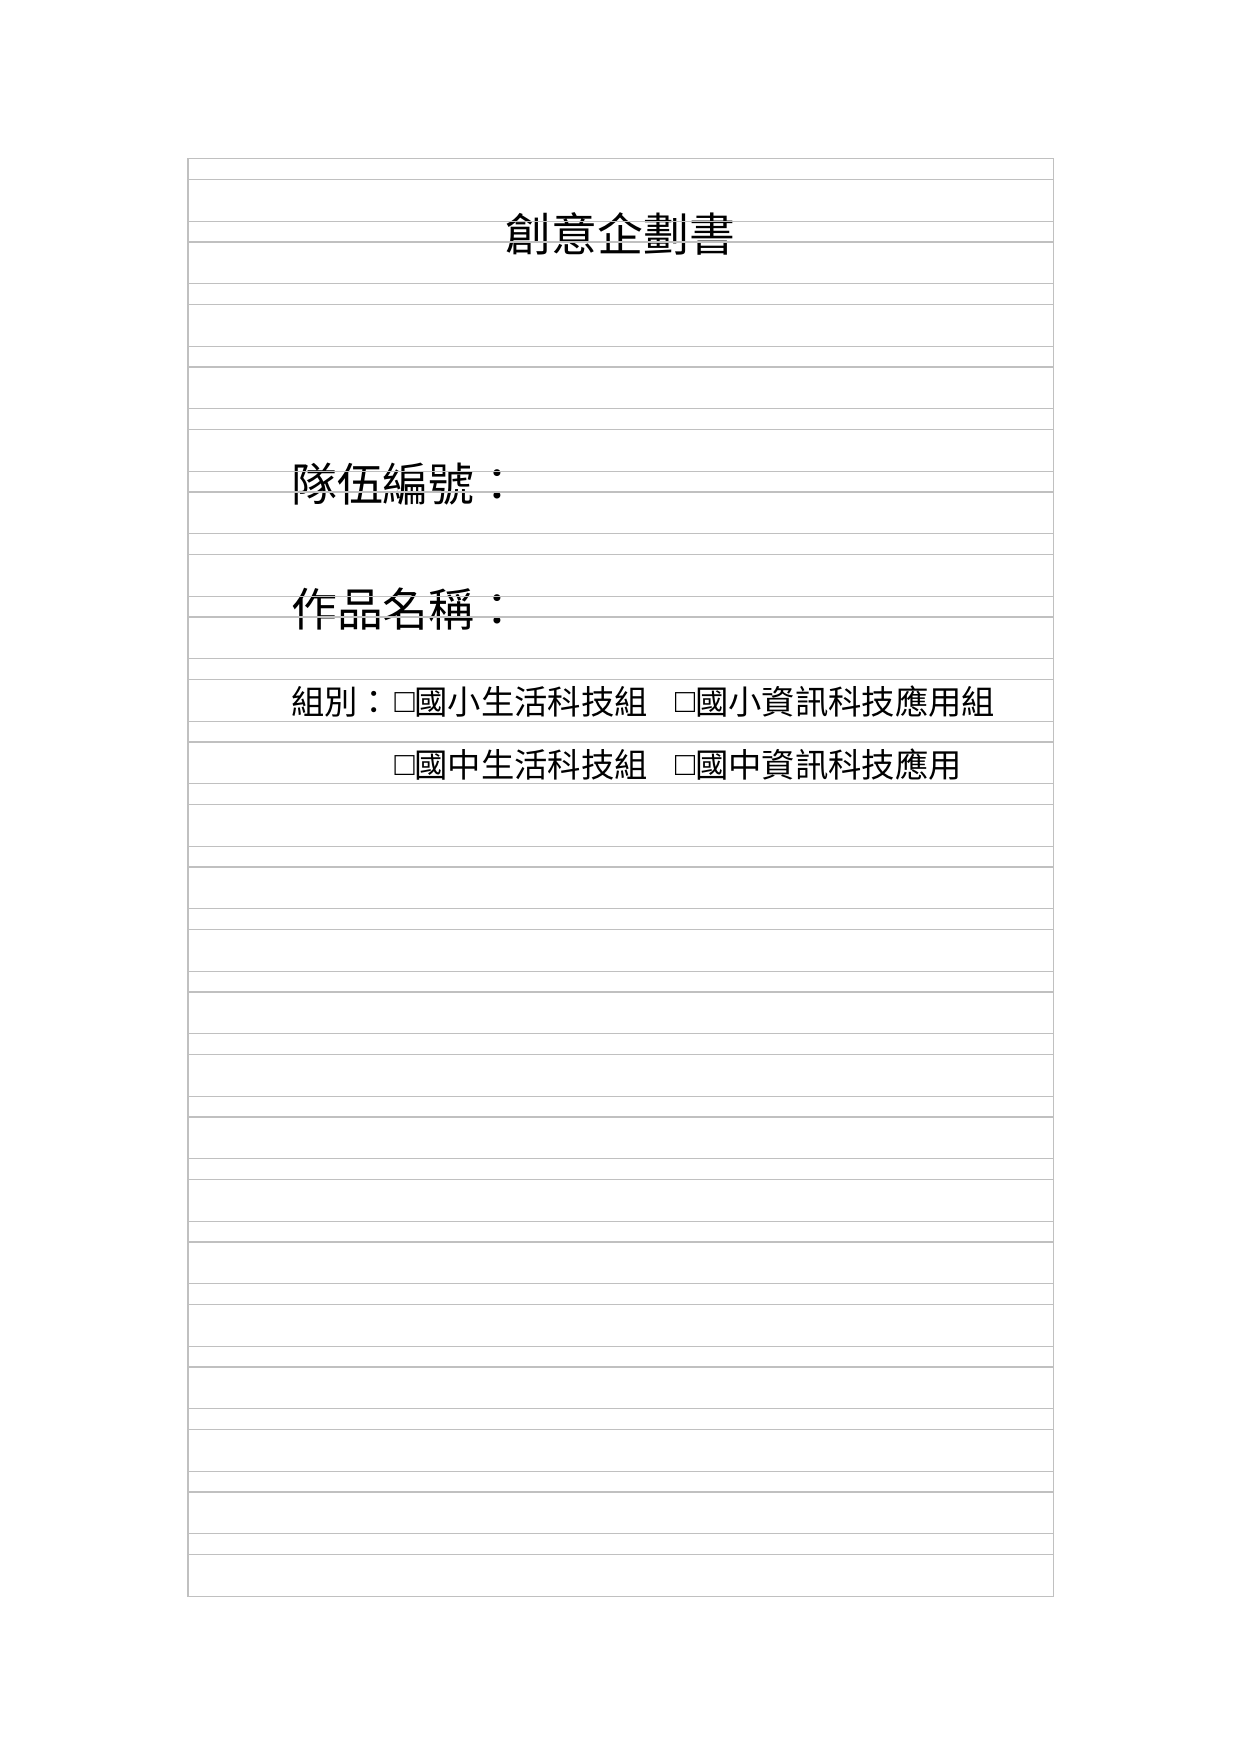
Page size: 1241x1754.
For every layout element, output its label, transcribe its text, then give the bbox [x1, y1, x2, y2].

text 作品名稱： [440, 597, 458, 616]
text 隊伍編號： [364, 472, 401, 491]
text 創意企劃書 [189, 222, 535, 241]
text 隊伍編號： [189, 430, 1053, 471]
text 隊伍編號： [189, 493, 1053, 533]
text 隊伍編號： [320, 472, 345, 491]
text 作品名稱： [395, 597, 410, 606]
text 隊伍編號： [189, 472, 295, 491]
text 隊伍編號： [189, 409, 1053, 429]
text 創意企劃書 [685, 222, 1053, 241]
text 作品名稱： [405, 597, 437, 616]
text 隊伍編號： [404, 472, 448, 491]
text 創意企劃書 [189, 243, 1053, 283]
text 組別： □國小生活科技組 □國小資訊科技應用組 [189, 680, 1053, 721]
text 作品名稱： [189, 555, 1053, 596]
text 隊伍編號： [451, 472, 1053, 491]
text □國中生活科技組 □國中資訊科技應用 [189, 743, 1053, 783]
text 創意企劃書 [676, 222, 682, 241]
text 隊伍編號： [303, 472, 322, 491]
text 作品名稱： [303, 597, 317, 616]
text 作品名稱： [321, 597, 400, 616]
text 創意企劃書 [547, 222, 673, 241]
text 隊伍編號： [298, 472, 304, 491]
text 創意企劃書 [189, 159, 1053, 179]
text [189, 722, 1053, 741]
text 作品名稱： [189, 597, 299, 616]
text [189, 659, 1053, 679]
text 作品名稱： [459, 597, 1053, 616]
text 創意企劃書 [189, 180, 1053, 221]
text 作品名稱： [189, 534, 1053, 554]
text 作品名稱： [189, 618, 1053, 658]
text 作品名稱： [400, 618, 419, 625]
text 隊伍編號： [348, 472, 362, 491]
